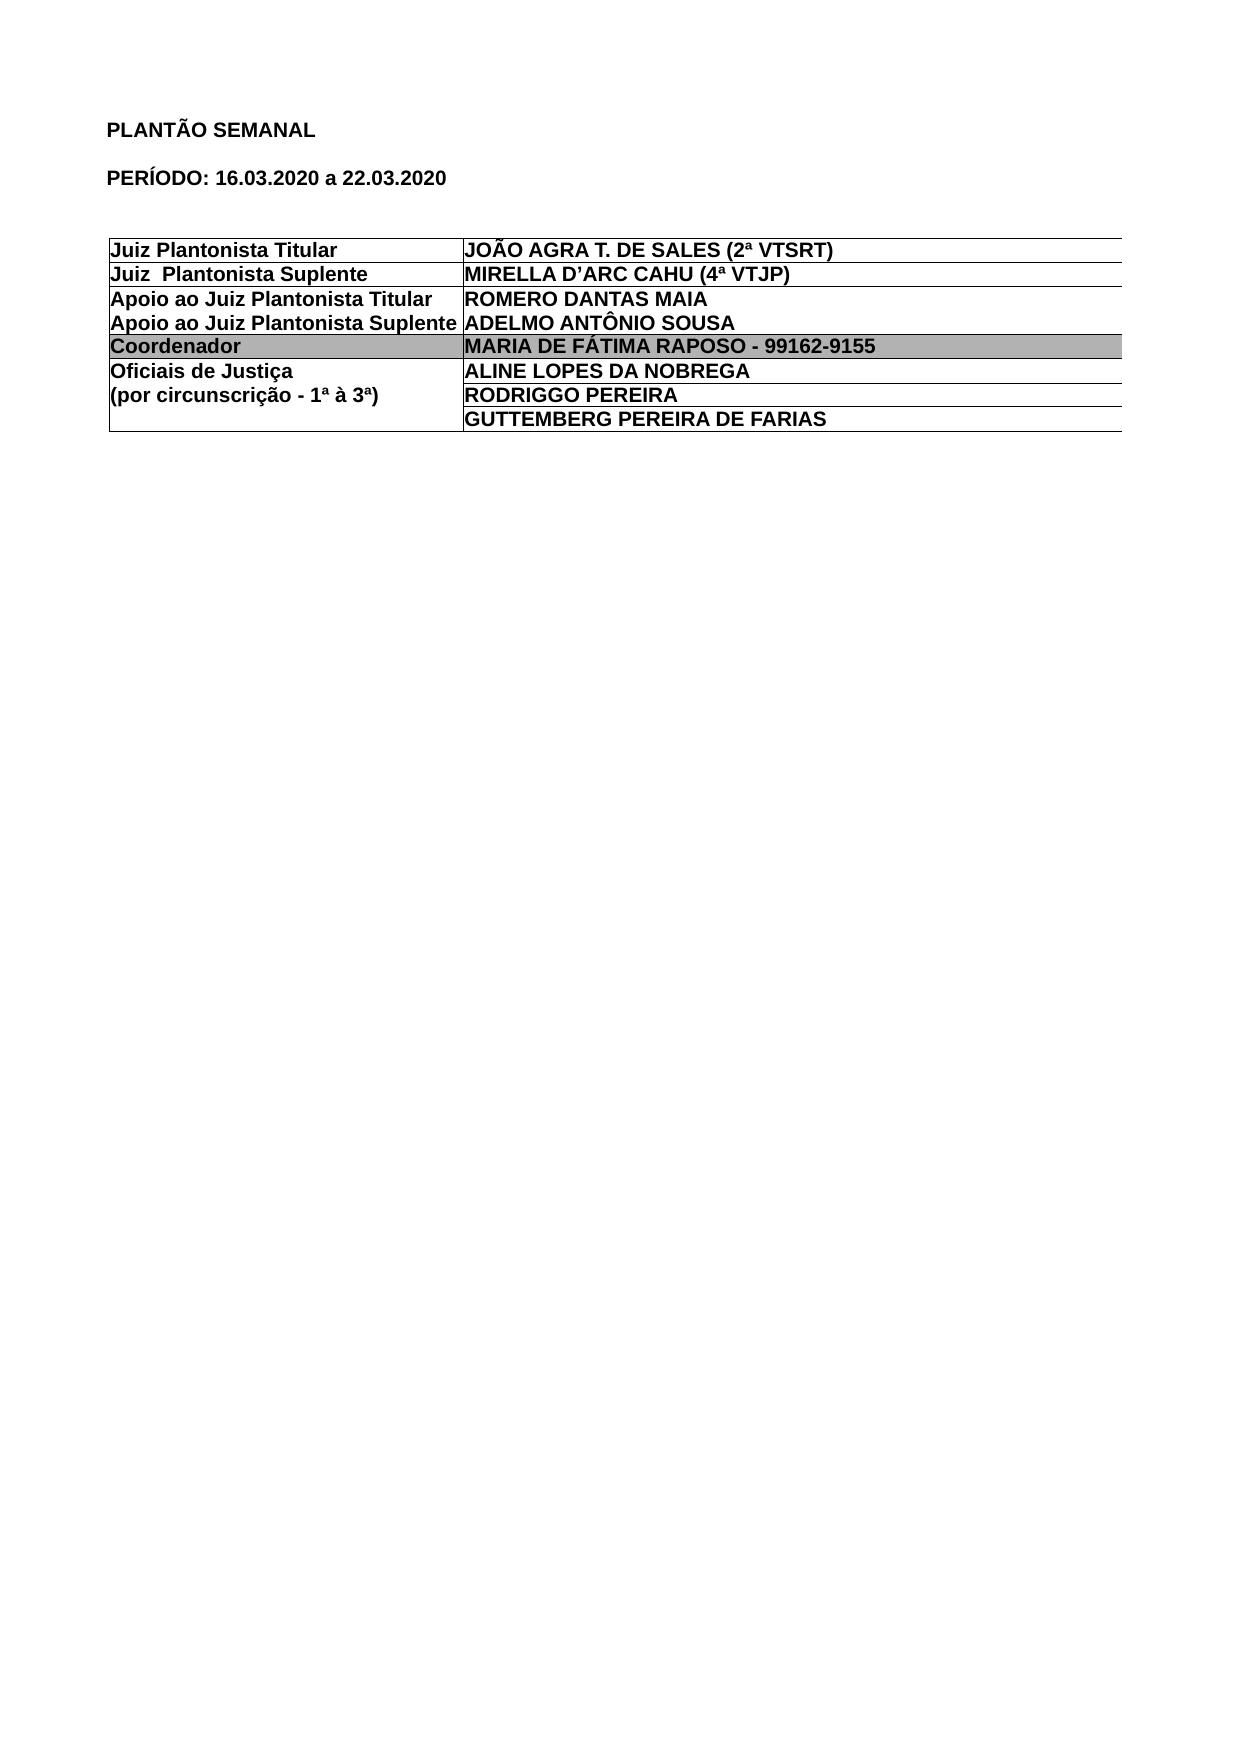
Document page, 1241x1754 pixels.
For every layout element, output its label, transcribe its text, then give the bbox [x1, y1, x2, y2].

table_cell Apoio ao Juiz Plantonista Titular Apoio ao Juiz Plantonista Suplente [110, 287, 463, 334]
table_cell MARIA DE FÁTIMA RAPOSO - 99162-9155 [464, 335, 1122, 358]
table_cell RODRIGGO PEREIRA [464, 384, 1122, 406]
table_header Juiz Plantonista Titular [110, 239, 463, 262]
table_cell Juiz Plantonista Suplente [110, 263, 463, 286]
table_cell Oficiais de Justiça (por circunscrição - 1ª à 3ª) [110, 359, 463, 431]
table_cell GUTTEMBERG PEREIRA DE FARIAS [464, 407, 1122, 431]
table_cell Coordenador [110, 335, 463, 358]
table_header JOÃO AGRA T. DE SALES (2ª VTSRT) [464, 239, 1122, 262]
table_cell MIRELLA D’ARC CAHU (4ª VTJP) [464, 263, 1122, 286]
table_cell ALINE LOPES DA NOBREGA [464, 359, 1122, 382]
table_cell ROMERO DANTAS MAIA ADELMO ANTÔNIO SOUSA [464, 287, 1122, 334]
text PLANTÃO SEMANAL [106, 118, 1122, 142]
text PERÍODO: 16.03.2020 a 22.03.2020 [106, 166, 1122, 190]
